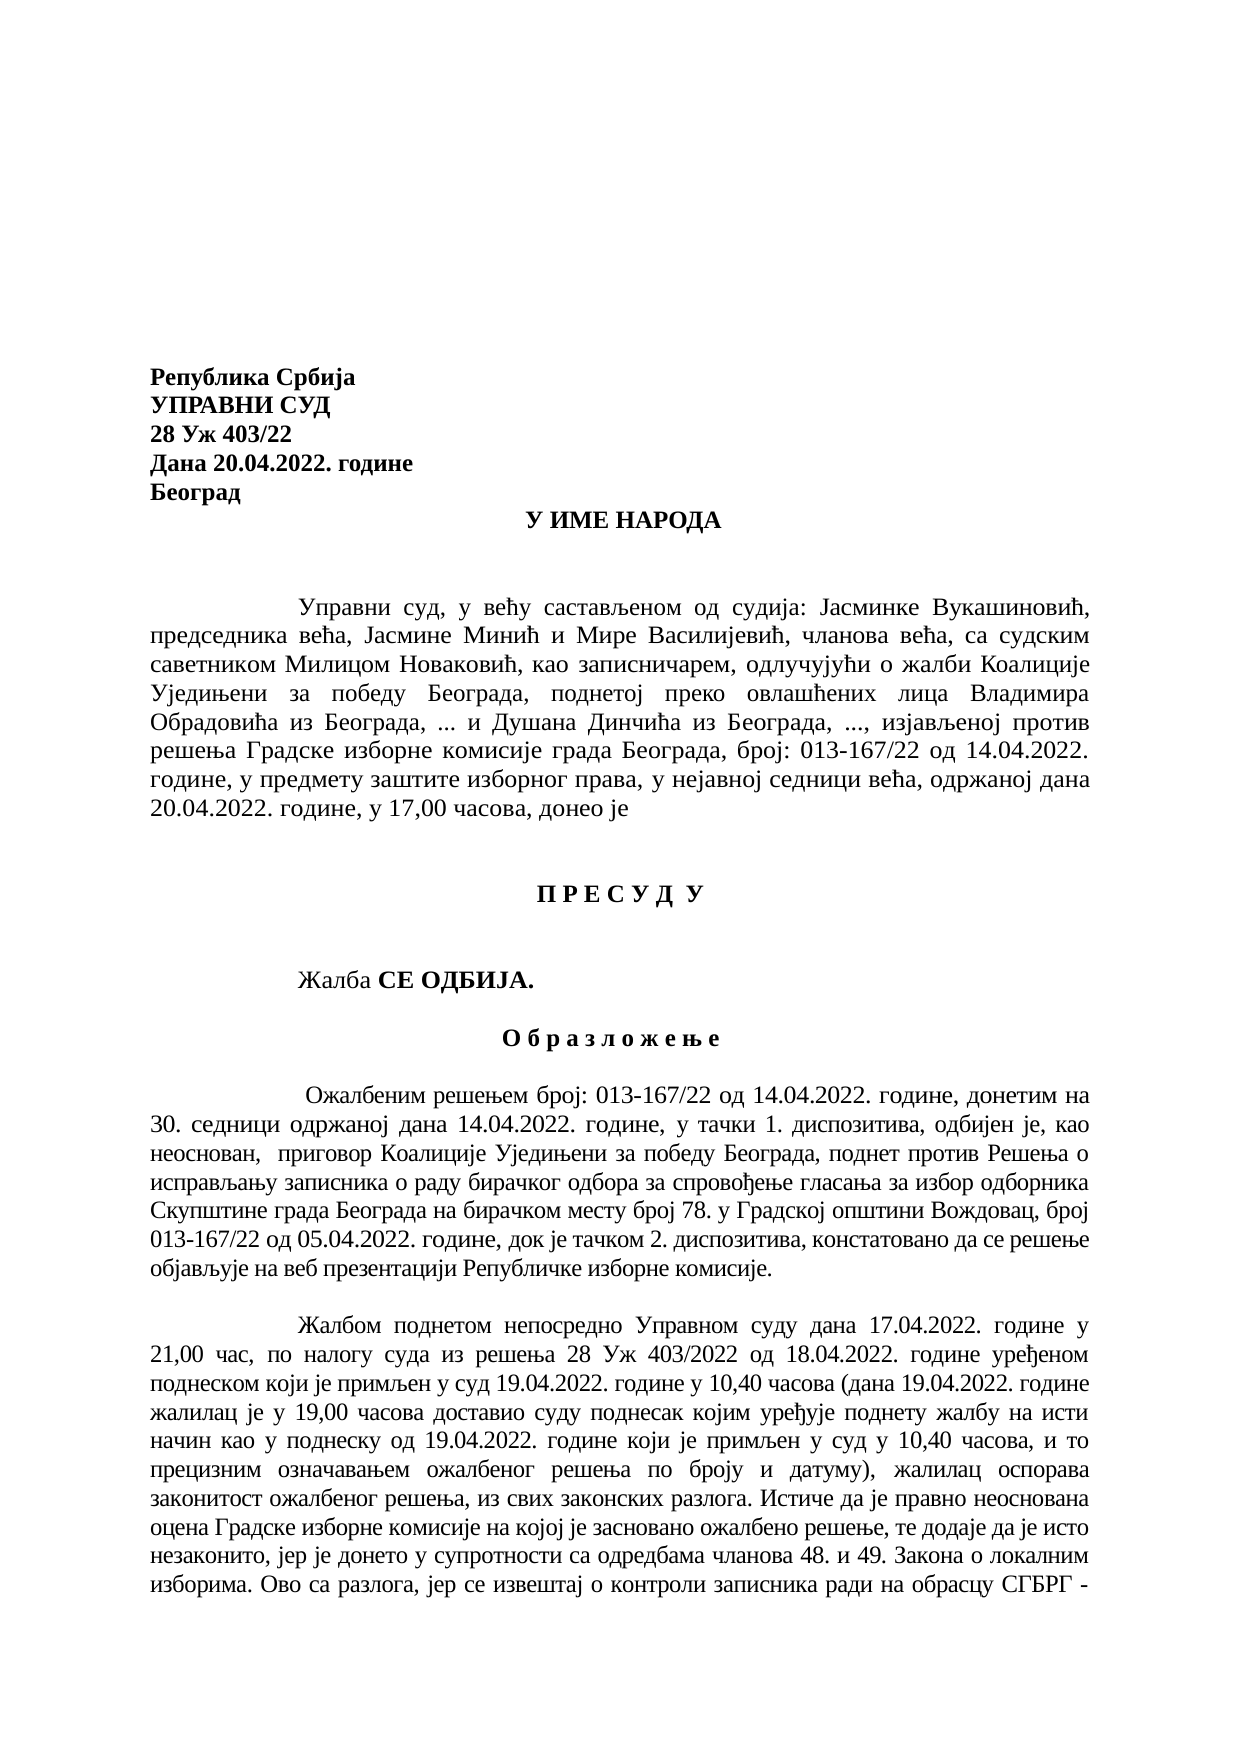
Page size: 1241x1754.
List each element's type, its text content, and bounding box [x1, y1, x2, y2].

text 28 Уж 403/22 [150, 419, 1090, 448]
text П Р Е С У Д У [150, 879, 1090, 908]
text О б р а з л о ж е њ е [150, 1023, 1090, 1052]
text Ожалбеним решењем број: 013-167/22 од 14.04.2022. године, донетим на 30. седници одржаној дана 14.04.2022. године, у тачки 1. диспозитива, одбијен је, као неоснован, приговор Коалиције Уједињени за победу Београда, поднет против Решења о исправљању записника о раду бирачког одбора за спровођење гласања за избор одборника Скупштине града Београда на бирачком месту број 78. у Градској општини Вождовац, број 013-167/22 од 05.04.2022. године, док је тачком 2. диспозитива, констатовано да се решење објављује на веб презентацији Републичке изборне комисије. [150, 1081, 1090, 1282]
text Република Србија [150, 148, 1090, 391]
text Београд [150, 477, 1090, 506]
text У ИМЕ НАРОДА [150, 506, 1090, 534]
text Дана 20.04.2022. године [150, 448, 1090, 477]
text Управни суд, у већу састављеном од судија: Јасминке Вукашиновић, председника већа, Јасмине Минић и Мире Василијевић, чланова већа, са судским саветником Милицом Новаковић, као записничарем, одлучујући о жалби Коалиције Уједињени за победу Београда, поднетој преко овлашћених лица Владимира Обрадовића из Београда, ... и Душана Динчића из Београда, ..., изјављеној против решења Градске изборне комисије града Београда, број: 013-167/22 од 14.04.2022. године, у предмету заштите изборног права, у нејавној седници већа, одржаној дана 20.04.2022. године, у 17,00 часова, донео је [150, 592, 1090, 822]
text УПРАВНИ СУД [150, 391, 1090, 419]
text Жалба СЕ ОДБИЈА. [150, 966, 1090, 994]
text Жалбом поднетом непосредно Управном суду дана 17.04.2022. године у 21,00 час, по налогу суда из решења 28 Уж 403/2022 од 18.04.2022. године уређеном поднеском који је примљен у суд 19.04.2022. године у 10,40 часова (дана 19.04.2022. године жалилац је у 19,00 часова доставио суду поднесак којим уређује поднету жалбу на исти начин као у поднеску од 19.04.2022. године који је примљен у суд у 10,40 часова, и то прецизним означавањем ожалбеног решења по броју и датуму), жалилац оспорава законитост ожалбеног решења, из свих законских разлога. Истиче да је правно неоснована оцена Градске изборне комисије на којој је засновано ожалбено решење, те додаје да је исто незаконито, јер је донето у супротности са одредбама чланова 48. и 49. Закона о локалним изборима. Ово са разлога, јер се извештај о контроли записника ради на обрасцу СГБРГ [150, 1311, 1090, 1598]
